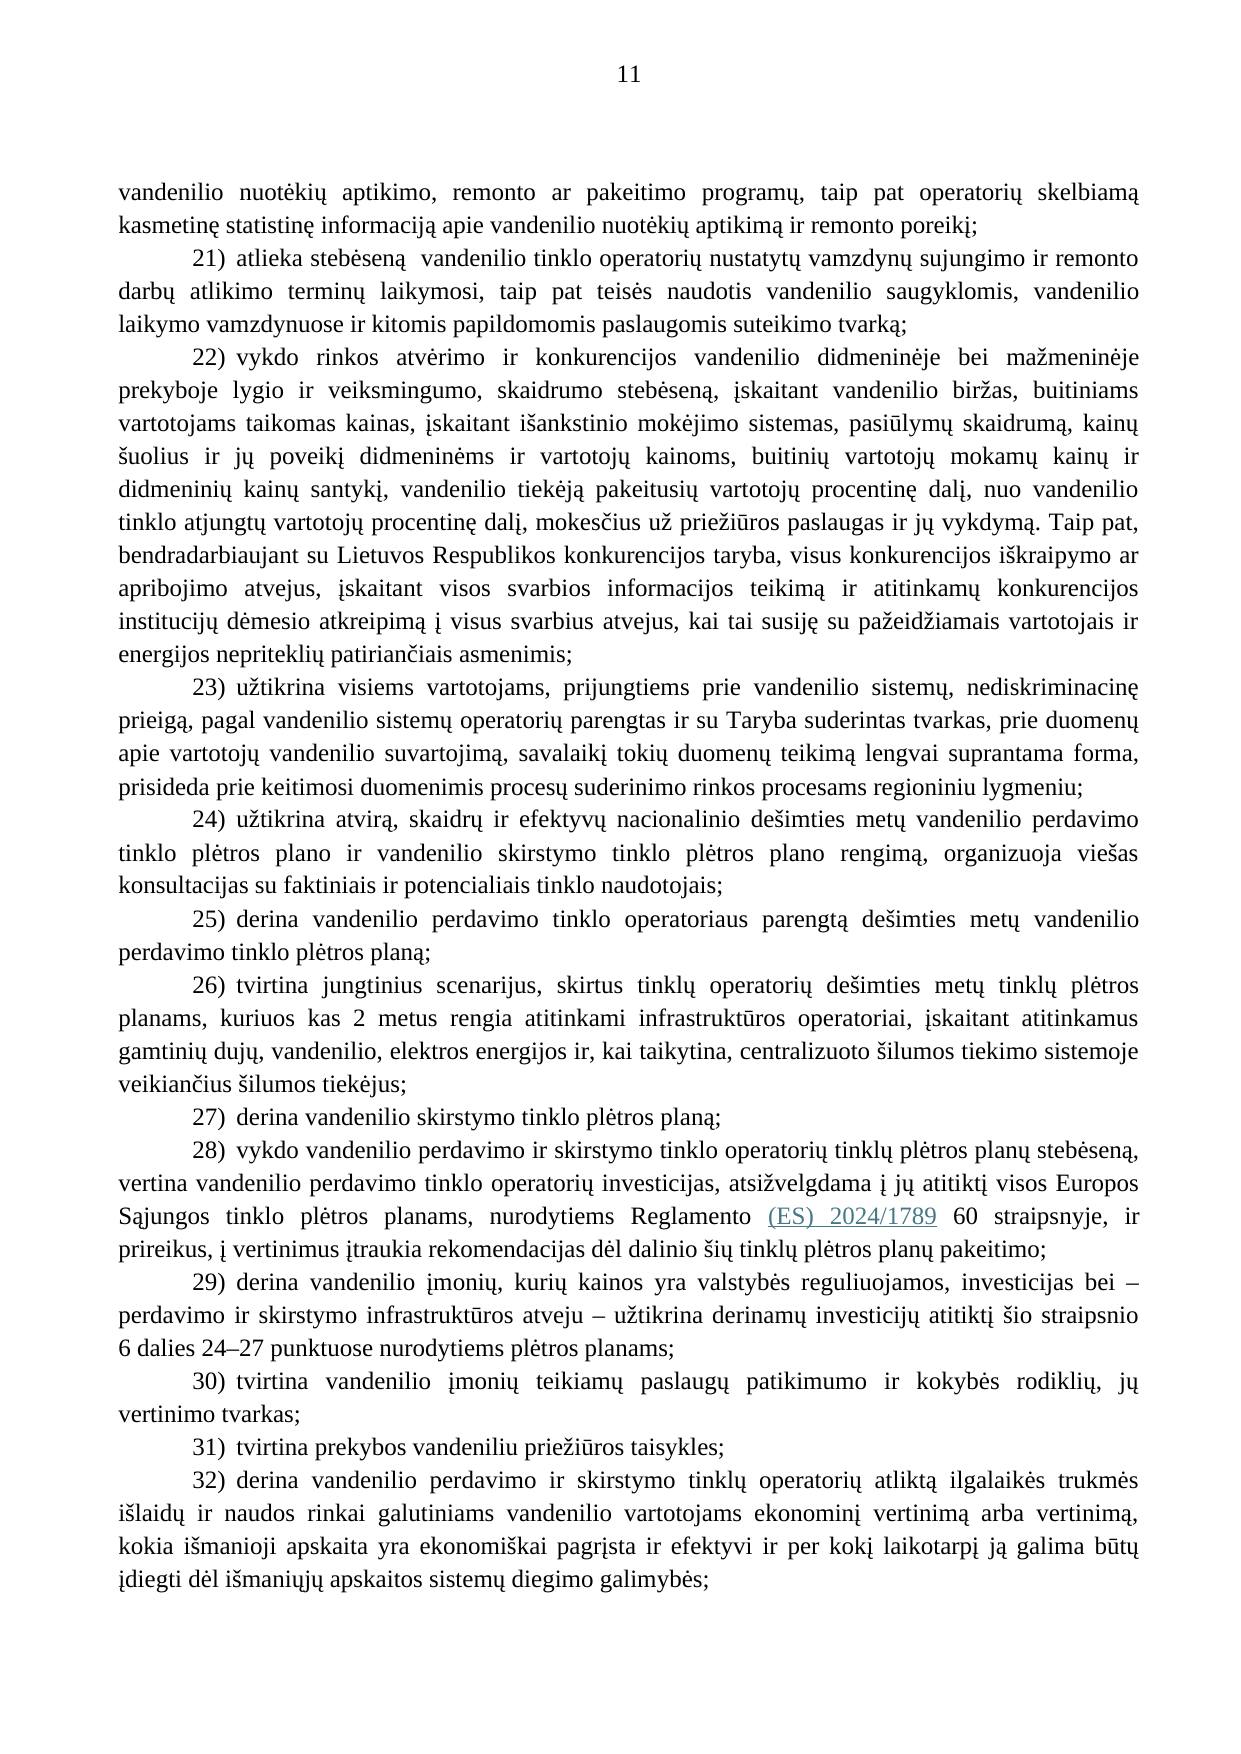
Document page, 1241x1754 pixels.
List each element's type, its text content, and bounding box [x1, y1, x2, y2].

text 24) užtikrina atvirą, skaidrų ir efektyvų nacionalinio dešimties metų vandenilio perdavimo tinklo plėtros plano ir vandenilio skirstymo tinklo plėtros plano rengimą, organizuoja viešas konsultacijas su faktiniais ir potencialiais tinklo naudotojais; [118, 804, 1140, 899]
text 26) tvirtina jungtinius scenarijus, skirtus tinklų operatorių dešimties metų tinklų plėtros planams, kuriuos kas 2 metus rengia atitinkami infrastruktūros operatoriai, įskaitant atitinkamus gamtinių dujų, vandenilio, elektros energijos ir, kai taikytina, centralizuoto šilumos tiekimo sistemoje veikiančius šilumos tiekėjus; [118, 970, 1140, 1097]
text 25) derina vandenilio perdavimo tinklo operatoriaus parengtą dešimties metų vandenilio perdavimo tinklo plėtros planą; [118, 904, 1140, 965]
text 29) derina vandenilio įmonių, kurių kainos yra valstybės reguliuojamos, investicijas bei – perdavimo ir skirstymo infrastruktūros atveju – užtikrina derinamų investicijų atitiktį šio straipsnio 6 dalies 24–27 punktuose nurodytiems plėtros planams; [118, 1267, 1140, 1362]
text 21) atlieka stebėseną vandenilio tinklo operatorių nustatytų vamzdynų sujungimo ir remonto darbų atlikimo terminų laikymosi, taip pat teisės naudotis vandenilio saugyklomis, vandenilio laikymo vamzdynuose ir kitomis papildomomis paslaugomis suteikimo tvarką; [118, 243, 1140, 338]
text 31) tvirtina prekybos vandeniliu priežiūros taisykles; [118, 1432, 1140, 1461]
text 32) derina vandenilio perdavimo ir skirstymo tinklų operatorių atliktą ilgalaikės trukmės išlaidų ir naudos rinkai galutiniams vandenilio vartotojams ekonominį vertinimą arba vertinimą, kokia išmanioji apskaita yra ekonomiškai pagrįsta ir efektyvi ir per kokį laikotarpį ją galima būtų įdiegti dėl išmaniųjų apskaitos sistemų diegimo galimybės; [118, 1465, 1140, 1593]
text 27) derina vandenilio skirstymo tinklo plėtros planą; [118, 1102, 1140, 1131]
text vandenilio nuotėkių aptikimo, remonto ar pakeitimo programų, taip pat operatorių skelbiamą kasmetinę statistinę informaciją apie vandenilio nuotėkių aptikimą ir remonto poreikį; [118, 177, 1140, 239]
text 22) vykdo rinkos atvėrimo ir konkurencijos vandenilio didmeninėje bei mažmeninėje prekyboje lygio ir veiksmingumo, skaidrumo stebėseną, įskaitant vandenilio biržas, buitiniams vartotojams taikomas kainas, įskaitant išankstinio mokėjimo sistemas, pasiūlymų skaidrumą, kainų šuolius ir jų poveikį didmeninėms ir vartotojų kainoms, buitinių vartotojų mokamų kainų ir didmeninių kainų santykį, vandenilio tiekėją pakeitusių vartotojų procentinę dalį, nuo vandenilio tinklo atjungtų vartotojų procentinę dalį, mokesčius už priežiūros paslaugas ir jų vykdymą. Taip pat, bendradarbiaujant su Lietuvos Respublikos konkurencijos taryba, visus konkurencijos iškraipymo ar apribojimo atvejus, įskaitant visos svarbios informacijos teikimą ir atitinkamų konkurencijos institucijų dėmesio atkreipimą į visus svarbius atvejus, kai tai susiję su pažeidžiamais vartotojais ir energijos nepriteklių patiriančiais asmenimis; [118, 342, 1140, 668]
text 23) užtikrina visiems vartotojams, prijungtiems prie vandenilio sistemų, nediskriminacinę prieigą, pagal vandenilio sistemų operatorių parengtas ir su Taryba suderintas tvarkas, prie duomenų apie vartotojų vandenilio suvartojimą, savalaikį tokių duomenų teikimą lengvai suprantama forma, prisideda prie keitimosi duomenimis procesų suderinimo rinkos procesams regioniniu lygmeniu; [118, 672, 1140, 800]
text 30) tvirtina vandenilio įmonių teikiamų paslaugų patikimumo ir kokybės rodiklių, jų vertinimo tvarkas; [118, 1366, 1140, 1428]
text 28) vykdo vandenilio perdavimo ir skirstymo tinklo operatorių tinklų plėtros planų stebėseną, vertina vandenilio perdavimo tinklo operatorių investicijas, atsižvelgdama į jų atitiktį visos Europos Sąjungos tinklo plėtros planams, nurodytiems Reglamento (ES) 2024/1789 60 straipsnyje, ir prireikus, į vertinimus įtraukia rekomendacijas dėl dalinio šių tinklų plėtros planų pakeitimo; [118, 1135, 1140, 1263]
